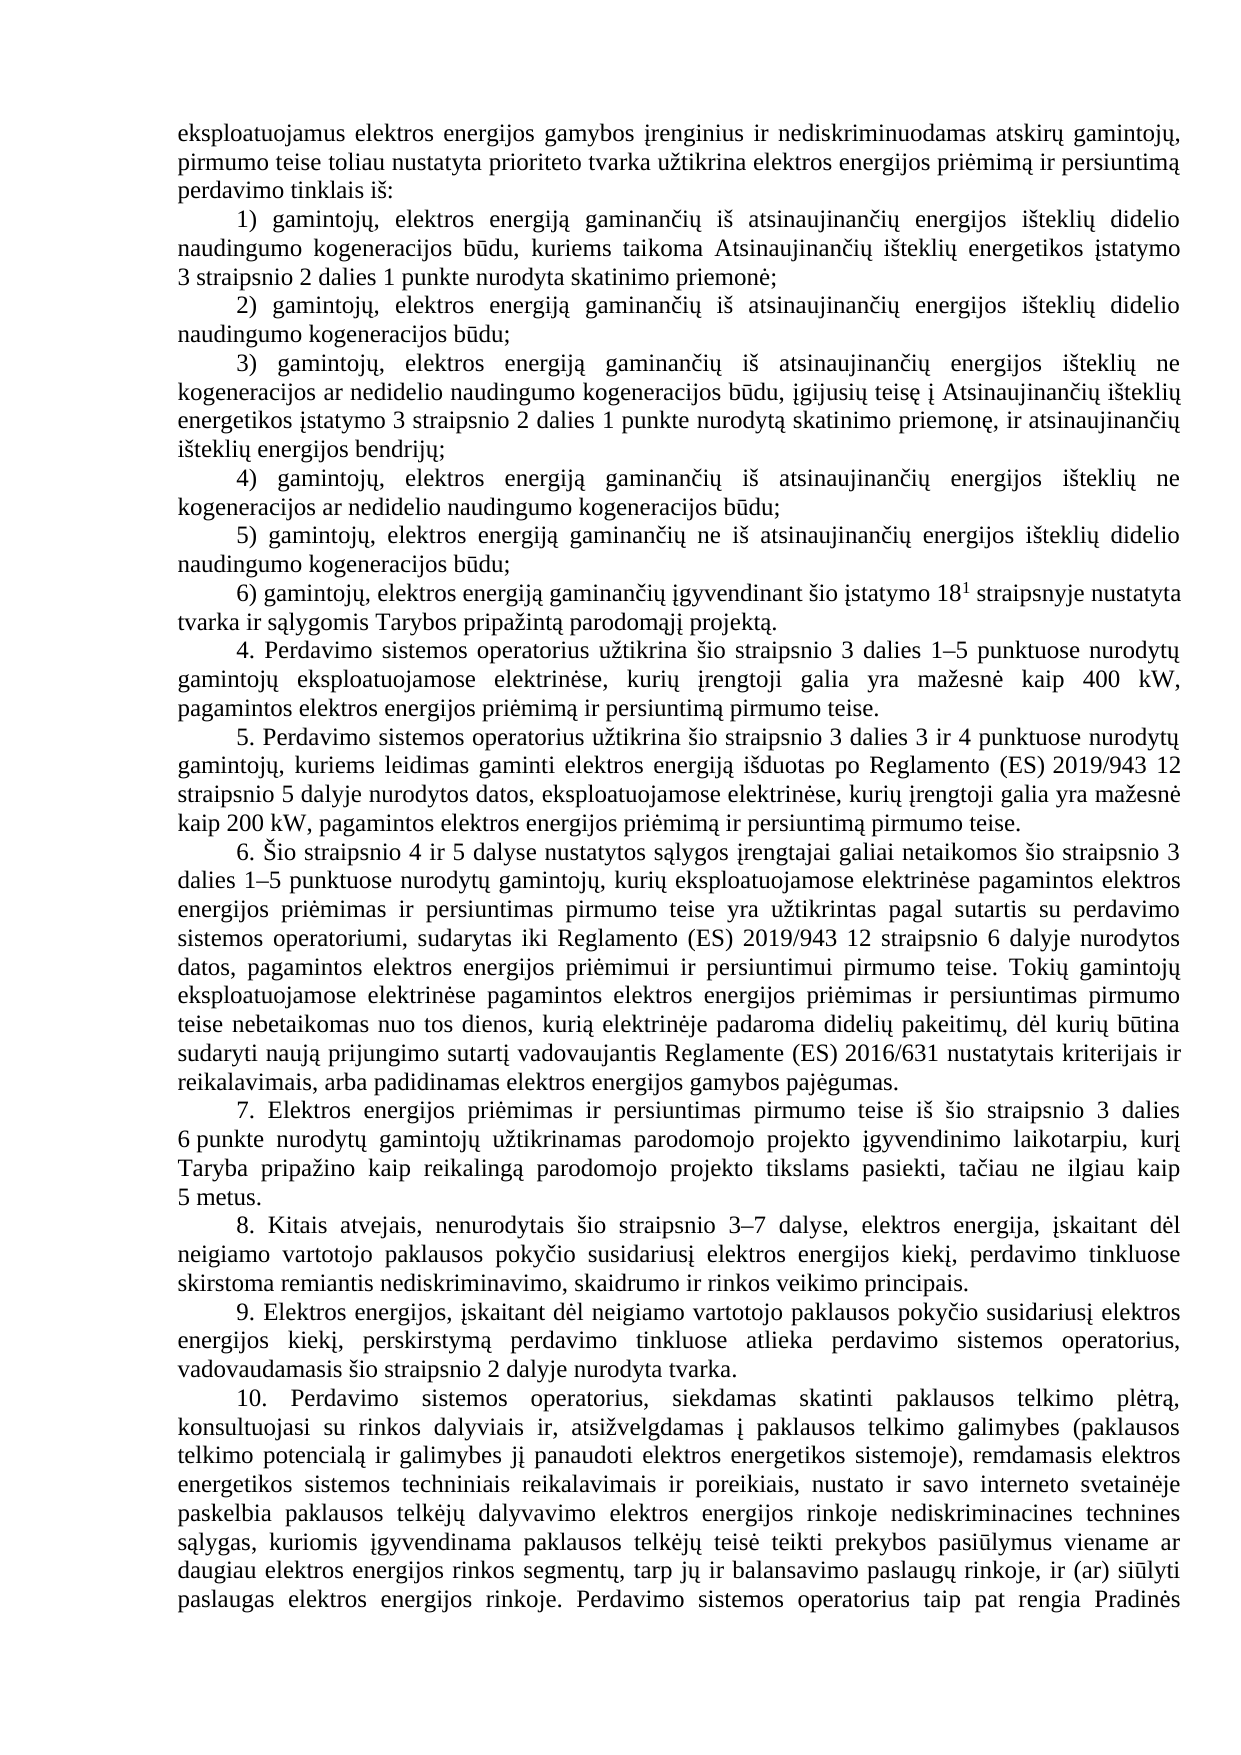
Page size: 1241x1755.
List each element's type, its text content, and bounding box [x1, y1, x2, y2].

text 6) gamintojų, elektros energiją gaminančių įgyvendinant šio įstatymo 181 straipsnyje nustatyta tvarka ir sąlygomis Tarybos pripažintą parodomąjį projektą. [177, 578, 1181, 636]
text 10. Perdavimo sistemos operatorius, siekdamas skatinti paklausos telkimo plėtrą, konsultuojasi su rinkos dalyviais ir, atsižvelgdamas į paklausos telkimo galimybes (paklausos telkimo potencialą ir galimybes jį panaudoti elektros energetikos sistemoje), remdamasis elektros energetikos sistemos techniniais reikalavimais ir poreikiais, nustato ir savo interneto svetainėje paskelbia paklausos telkėjų dalyvavimo elektros energijos rinkoje nediskriminacines technines sąlygas, kuriomis įgyvendinama paklausos telkėjų teisė teikti prekybos pasiūlymus viename ar daugiau elektros energijos rinkos segmentų, tarp jų ir balansavimo paslaugų rinkoje, ir (ar) siūlyti paslaugas elektros energijos rinkoje. Perdavimo sistemos operatorius taip pat rengia Pradinės [177, 1383, 1181, 1613]
text 6. Šio straipsnio 4 ir 5 dalyse nustatytos sąlygos įrengtajai galiai netaikomos šio straipsnio 3 dalies 1–5 punktuose nurodytų gamintojų, kurių eksploatuojamose elektrinėse pagamintos elektros energijos priėmimas ir persiuntimas pirmumo teise yra užtikrintas pagal sutartis su perdavimo sistemos operatoriumi, sudarytas iki Reglamento (ES) 2019/943 12 straipsnio 6 dalyje nurodytos datos, pagamintos elektros energijos priėmimui ir persiuntimui pirmumo teise. Tokių gamintojų eksploatuojamose elektrinėse pagamintos elektros energijos priėmimas ir persiuntimas pirmumo teise nebetaikomas nuo tos dienos, kurią elektrinėje padaroma didelių pakeitimų, dėl kurių būtina sudaryti naują prijungimo sutartį vadovaujantis Reglamente (ES) 2016/631 nustatytais kriterijais ir reikalavimais, arba padidinamas elektros energijos gamybos pajėgumas. [177, 837, 1181, 1096]
text 7. Elektros energijos priėmimas ir persiuntimas pirmumo teise iš šio straipsnio 3 dalies 6 punkte nurodytų gamintojų užtikrinamas parodomojo projekto įgyvendinimo laikotarpiu, kurį Taryba pripažino kaip reikalingą parodomojo projekto tikslams pasiekti, tačiau ne ilgiau kaip 5 metus. [177, 1096, 1181, 1211]
text 5) gamintojų, elektros energiją gaminančių ne iš atsinaujinančių energijos išteklių didelio naudingumo kogeneracijos būdu; [177, 521, 1181, 578]
text 3) gamintojų, elektros energiją gaminančių iš atsinaujinančių energijos išteklių ne kogeneracijos ar nedidelio naudingumo kogeneracijos būdu, įgijusių teisę į Atsinaujinančių išteklių energetikos įstatymo 3 straipsnio 2 dalies 1 punkte nurodytą skatinimo priemonę, ir atsinaujinančių išteklių energijos bendrijų; [177, 348, 1181, 463]
text 1) gamintojų, elektros energiją gaminančių iš atsinaujinančių energijos išteklių didelio naudingumo kogeneracijos būdu, kuriems taikoma Atsinaujinančių išteklių energetikos įstatymo 3 straipsnio 2 dalies 1 punkte nurodyta skatinimo priemonė; [177, 204, 1181, 291]
text 4) gamintojų, elektros energiją gaminančių iš atsinaujinančių energijos išteklių ne kogeneracijos ar nedidelio naudingumo kogeneracijos būdu; [177, 463, 1181, 521]
text 5. Perdavimo sistemos operatorius užtikrina šio straipsnio 3 dalies 3 ir 4 punktuose nurodytų gamintojų, kuriems leidimas gaminti elektros energiją išduotas po Reglamento (ES) 2019/943 12 straipsnio 5 dalyje nurodytos datos, eksploatuojamose elektrinėse, kurių įrengtoji galia yra mažesnė kaip 200 kW, pagamintos elektros energijos priėmimą ir persiuntimą pirmumo teise. [177, 722, 1181, 837]
text 9. Elektros energijos, įskaitant dėl neigiamo vartotojo paklausos pokyčio susidariusį elektros energijos kiekį, perskirstymą perdavimo tinkluose atlieka perdavimo sistemos operatorius, vadovaudamasis šio straipsnio 2 dalyje nurodyta tvarka. [177, 1297, 1181, 1383]
text 8. Kitais atvejais, nenurodytais šio straipsnio 3–7 dalyse, elektros energija, įskaitant dėl neigiamo vartotojo paklausos pokyčio susidariusį elektros energijos kiekį, perdavimo tinkluose skirstoma remiantis nediskriminavimo, skaidrumo ir rinkos veikimo principais. [177, 1211, 1181, 1297]
text eksploatuojamus elektros energijos gamybos įrenginius ir nediskriminuodamas atskirų gamintojų, pirmumo teise toliau nustatyta prioriteto tvarka užtikrina elektros energijos priėmimą ir persiuntimą perdavimo tinklais iš: [177, 118, 1181, 204]
text 4. Perdavimo sistemos operatorius užtikrina šio straipsnio 3 dalies 1–5 punktuose nurodytų gamintojų eksploatuojamose elektrinėse, kurių įrengtoji galia yra mažesnė kaip 400 kW, pagamintos elektros energijos priėmimą ir persiuntimą pirmumo teise. [177, 636, 1181, 722]
text 2) gamintojų, elektros energiją gaminančių iš atsinaujinančių energijos išteklių didelio naudingumo kogeneracijos būdu; [177, 291, 1181, 348]
